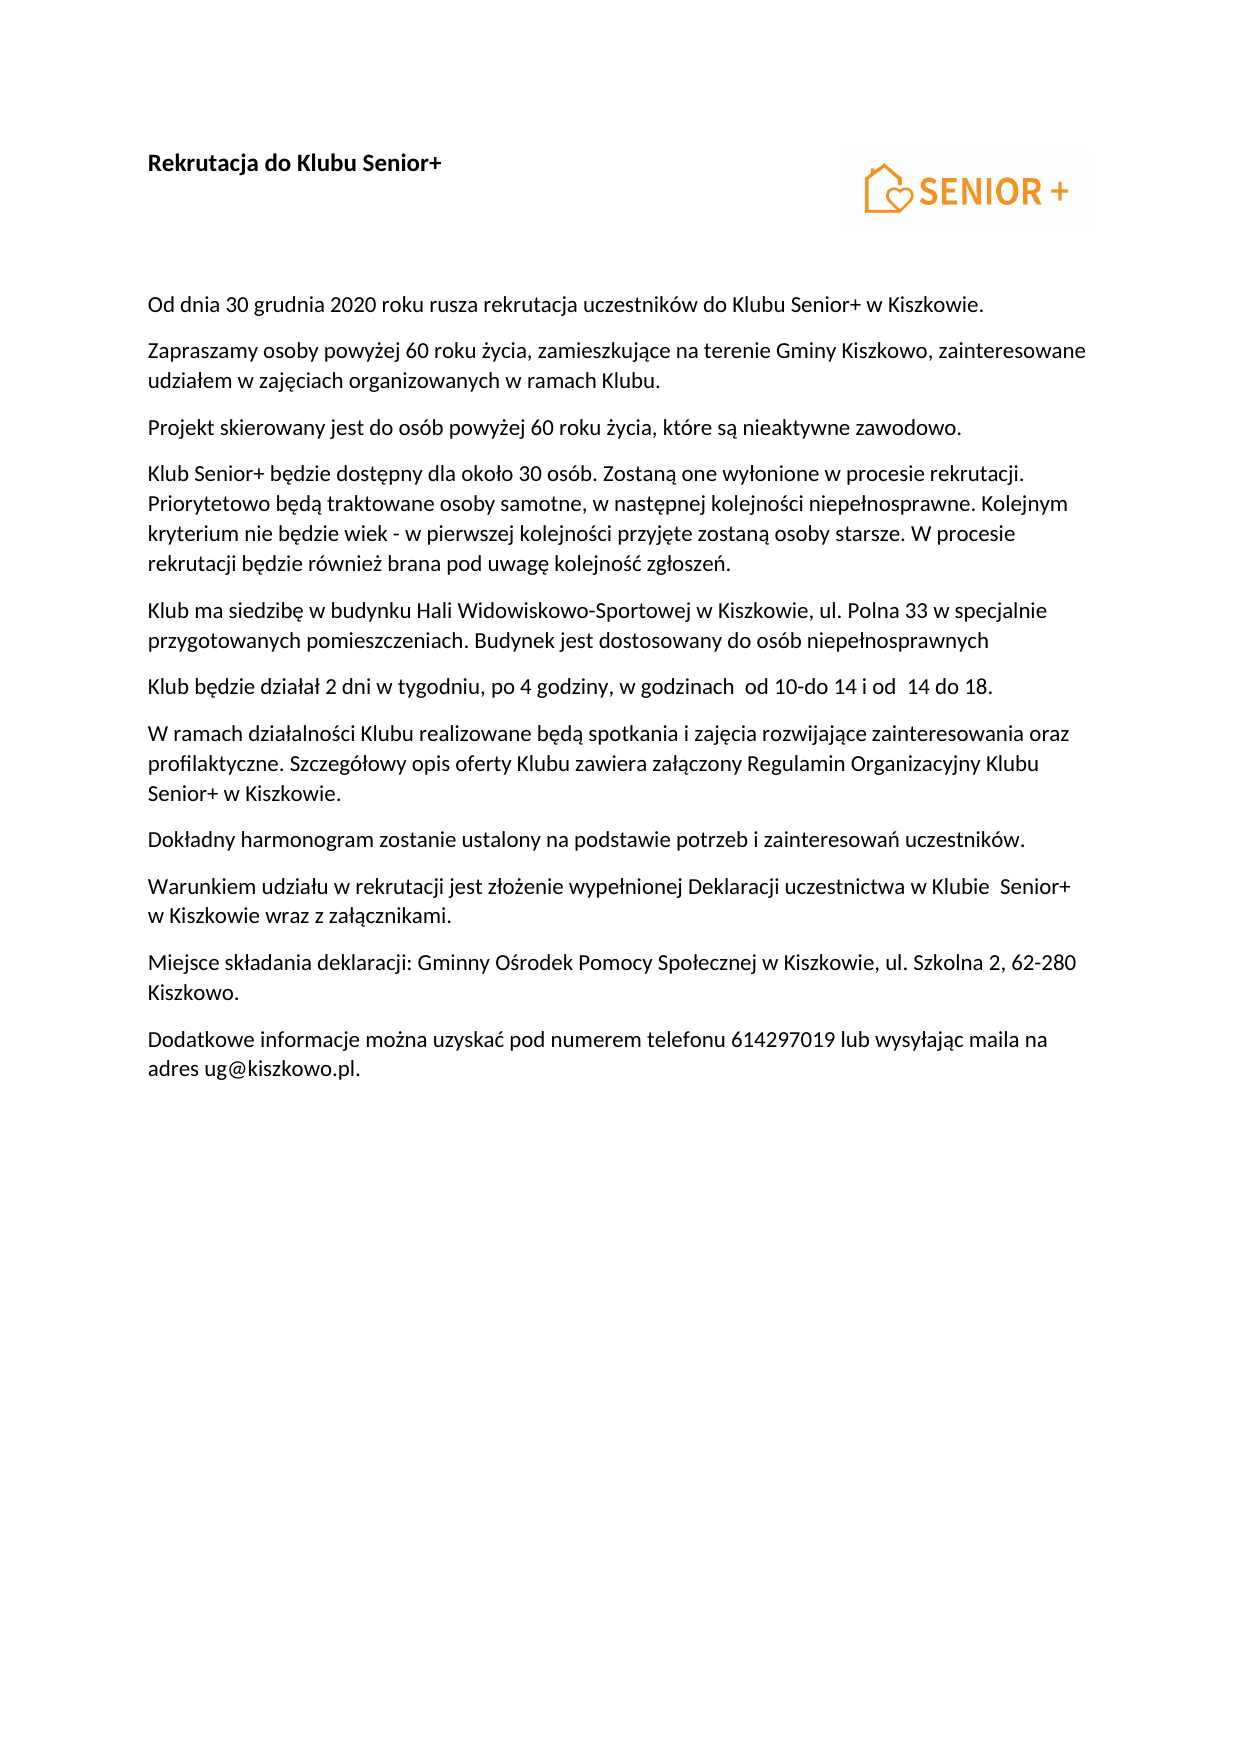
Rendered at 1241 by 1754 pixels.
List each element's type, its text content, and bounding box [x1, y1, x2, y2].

text Klub będzie działał 2 dni w tygodniu, po 4 godziny, w godzinach od 10-do 14 i od 14 do 18. [148, 672, 1093, 700]
text Warunkiem udziału w rekrutacji jest złożenie wypełnionej Deklaracji uczestnictwa w Klubie Senior+ w Kiszkowie wraz z załącznikami. [148, 872, 1093, 930]
text Dokładny harmonogram zostanie ustalony na podstawie potrzeb i zainteresowań uczestników. [148, 825, 1093, 853]
text Miejsce składania deklaracji: Gminny Ośrodek Pomocy Społecznej w Kiszkowie, ul. Szkolna 2, 62-280 Kiszkowo. [148, 948, 1093, 1006]
text Dodatkowe informacje można uzyskać pod numerem telefonu 614297019 lub wysyłając maila na adres ug@kiszkowo.pl. [148, 1025, 1093, 1083]
text Klub ma siedzibę w budynku Hali Widowiskowo-Sportowej w Kiszkowie, ul. Polna 33 w specjalnie przygotowanych pomieszczeniach. Budynek jest dostosowany do osób niepełnosprawnych [148, 596, 1093, 654]
text W ramach działalności Klubu realizowane będą spotkania i zajęcia rozwijające zainteresowania oraz profilaktyczne. Szczegółowy opis oferty Klubu zawiera załączony Regulamin Organizacyjny Klubu Senior+ w Kiszkowie. [148, 719, 1093, 807]
text Rekrutacja do Klubu Senior+ [148, 148, 840, 178]
text Projekt skierowany jest do osób powyżej 60 roku życia, które są nieaktywne zawodowo. [148, 413, 1093, 441]
text Klub Senior+ będzie dostępny dla około 30 osób. Zostaną one wyłonione w procesie rekrutacji. Priorytetowo będą traktowane osoby samotne, w następnej kolejności niepełnosprawne. Kolejnym kryterium nie będzie wiek - w pierwszej kolejności przyjęte zostaną osoby starsze. W procesie rekrutacji będzie również brana pod uwagę kolejność zgłoszeń. [148, 459, 1093, 577]
text Od dnia 30 grudnia 2020 roku rusza rekrutacja uczestników do Klubu Senior+ w Kiszkowie. [148, 290, 1093, 318]
text Zapraszamy osoby powyżej 60 roku życia, zamieszkujące na terenie Gminy Kiszkowo, zainteresowane udziałem w zajęciach organizowanych w ramach Klubu. [148, 337, 1093, 394]
